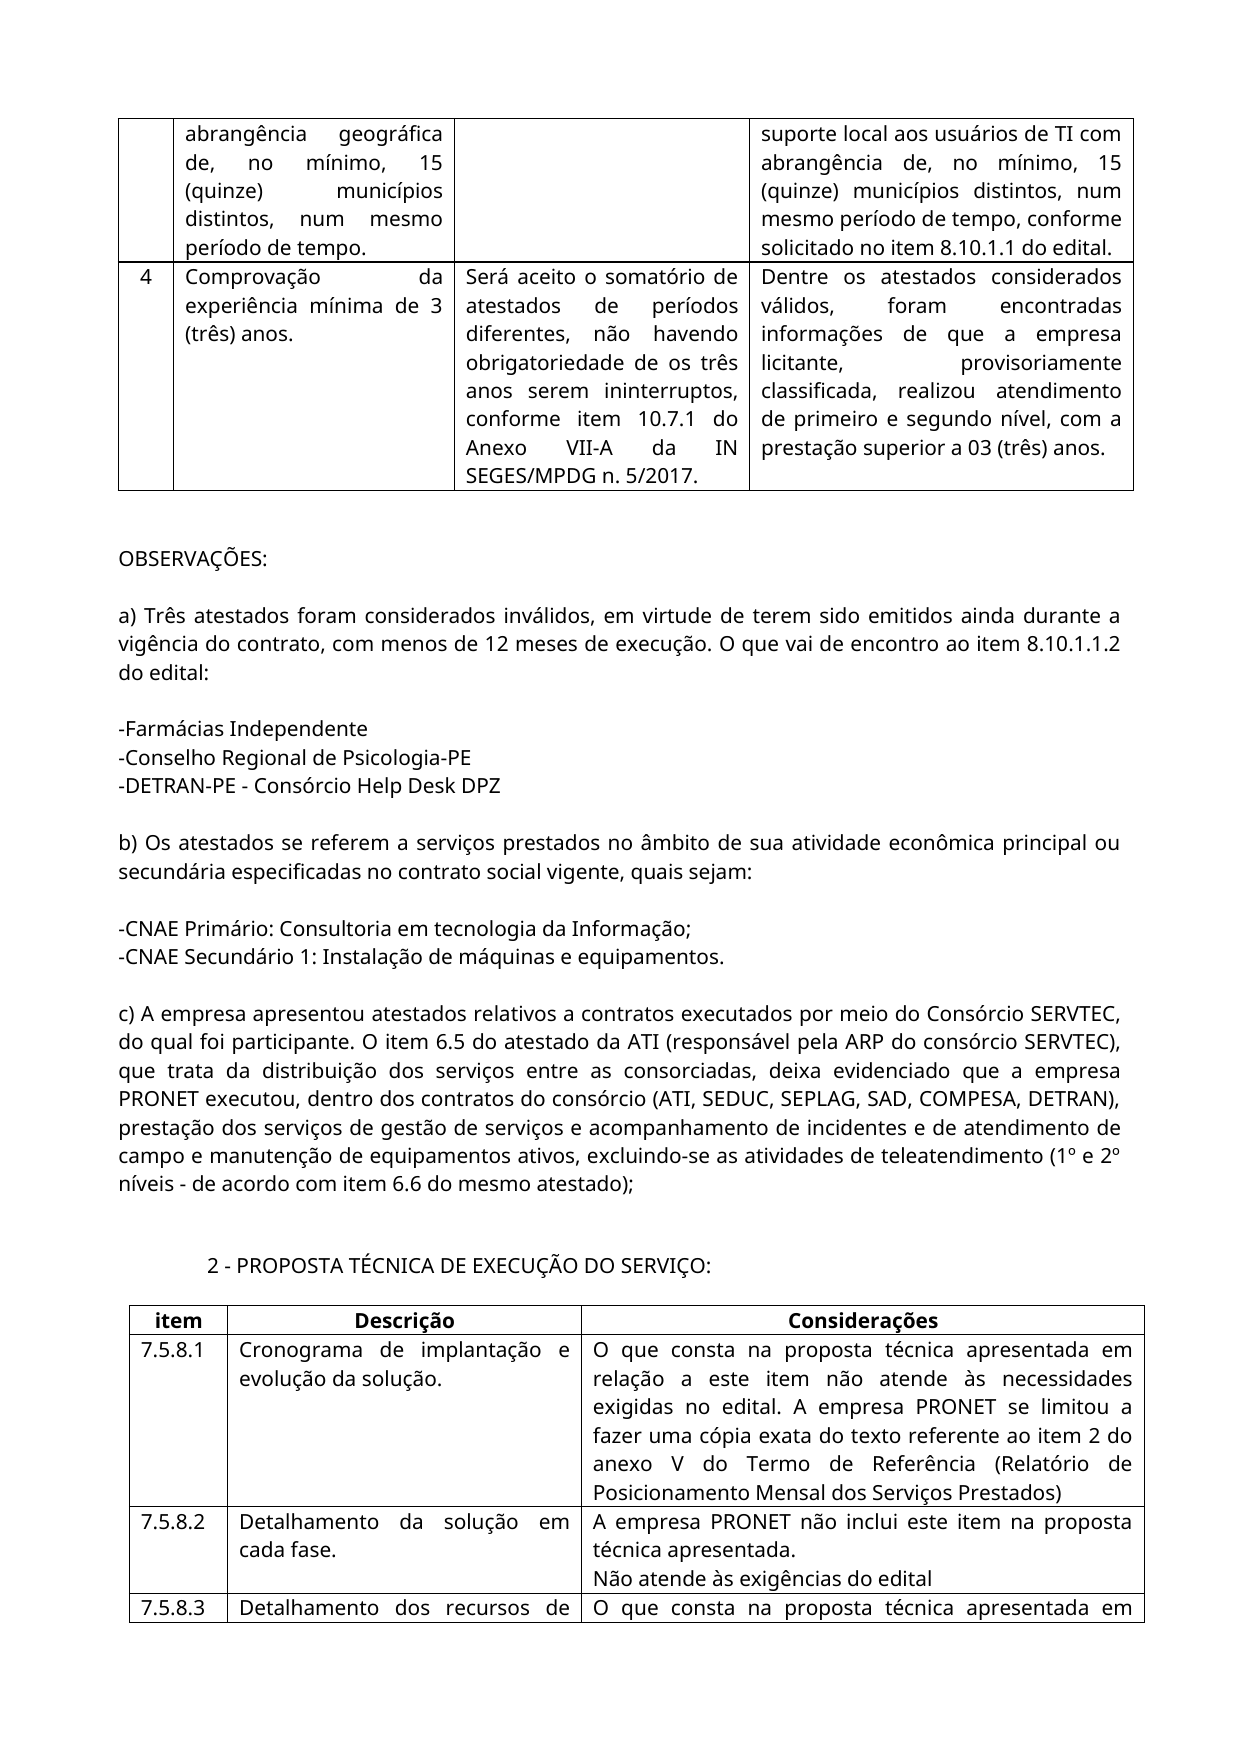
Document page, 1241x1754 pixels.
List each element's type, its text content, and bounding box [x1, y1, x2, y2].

text OBSERVAÇÕES: [118, 544, 1122, 572]
text -CNAE Secundário 1: Instalação de máquinas e equipamentos. [118, 942, 1122, 971]
table_cell 7.5.8.3 [130, 1594, 227, 1622]
text b) Os atestados se referem a serviços prestados no âmbito de sua atividade econômica principal ou secundária especificadas no contrato social vigente, quais sejam: [118, 828, 1122, 885]
text -Conselho Regional de Psicologia-PE [118, 743, 1122, 771]
table_cell Será aceito o somatório de atestados de períodos diferentes, não havendo obrigatoriedade de os três anos serem ininterruptos, conforme item 10.7.1 do Anexo VII-A da IN SEGES/MPDG n. 5/2017. [455, 263, 749, 490]
table_header item [130, 1306, 227, 1334]
text 2 - PROPOSTA TÉCNICA DE EXECUÇÃO DO SERVIÇO: [118, 1251, 1122, 1280]
table_cell A empresa PRONET não inclui este item na proposta técnica apresentada. Não atende às exigências do edital [582, 1507, 1144, 1592]
text -CNAE Primário: Consultoria em tecnologia da Informação; [118, 914, 1122, 942]
text a) Três atestados foram considerados inválidos, em virtude de terem sido emitidos ainda durante a vigência do contrato, com menos de 12 meses de execução. O que vai de encontro ao item 8.10.1.1.2 do edital: [118, 601, 1122, 686]
table_cell Detalhamento da solução em cada fase. [228, 1507, 581, 1592]
table_cell Cronograma de implantação e evolução da solução. [228, 1335, 581, 1506]
table_cell abrangência geográfica de, no mínimo, 15 (quinze) municípios distintos, num mesmo período de tempo. [174, 119, 454, 261]
table_cell 4 [119, 263, 173, 490]
text -Farmácias Independente [118, 714, 1122, 743]
table_header Descrição [228, 1306, 581, 1334]
table_cell 7.5.8.2 [130, 1507, 227, 1592]
table_cell Detalhamento dos recursos de [228, 1594, 581, 1622]
table_cell 7.5.8.1 [130, 1335, 227, 1506]
table_cell O que consta na proposta técnica apresentada em relação a este item não atende às necessidades exigidas no edital. A empresa PRONET se limitou a fazer uma cópia exata do texto referente ao item 2 do anexo V do Termo de Referência (Relatório de Posicionamento Mensal dos Serviços Prestados) [582, 1335, 1144, 1506]
table_cell Comprovação da experiência mínima de 3 (três) anos. [174, 263, 454, 490]
table_cell [119, 119, 173, 261]
table_header Considerações [582, 1306, 1144, 1334]
table_cell Dentre os atestados considerados válidos, foram encontradas informações de que a empresa licitante, provisoriamente classificada, realizou atendimento de primeiro e segundo nível, com a prestação superior a 03 (três) anos. [750, 263, 1133, 490]
text -DETRAN-PE - Consórcio Help Desk DPZ [118, 771, 1122, 800]
text c) A empresa apresentou atestados relativos a contratos executados por meio do Consórcio SERVTEC, do qual foi participante. O item 6.5 do atestado da ATI (responsável pela ARP do consórcio SERVTEC), que trata da distribuição dos serviços entre as consorciadas, deixa evidenciado que a empresa PRONET executou, dentro dos contratos do consórcio (ATI, SEDUC, SEPLAG, SAD, COMPESA, DETRAN), prestação dos serviços de gestão de serviços e acompanhamento de incidentes e de atendimento de campo e manutenção de equipamentos ativos, excluindo-se as atividades de teleatendimento (1º e 2º níveis - de acordo com item 6.6 do mesmo atestado); [118, 999, 1122, 1198]
table_cell O que consta na proposta técnica apresentada em [582, 1594, 1144, 1622]
table_cell suporte local aos usuários de TI com abrangência de, no mínimo, 15 (quinze) municípios distintos, num mesmo período de tempo, conforme solicitado no item 8.10.1.1 do edital. [750, 119, 1133, 261]
table_cell [455, 119, 749, 261]
